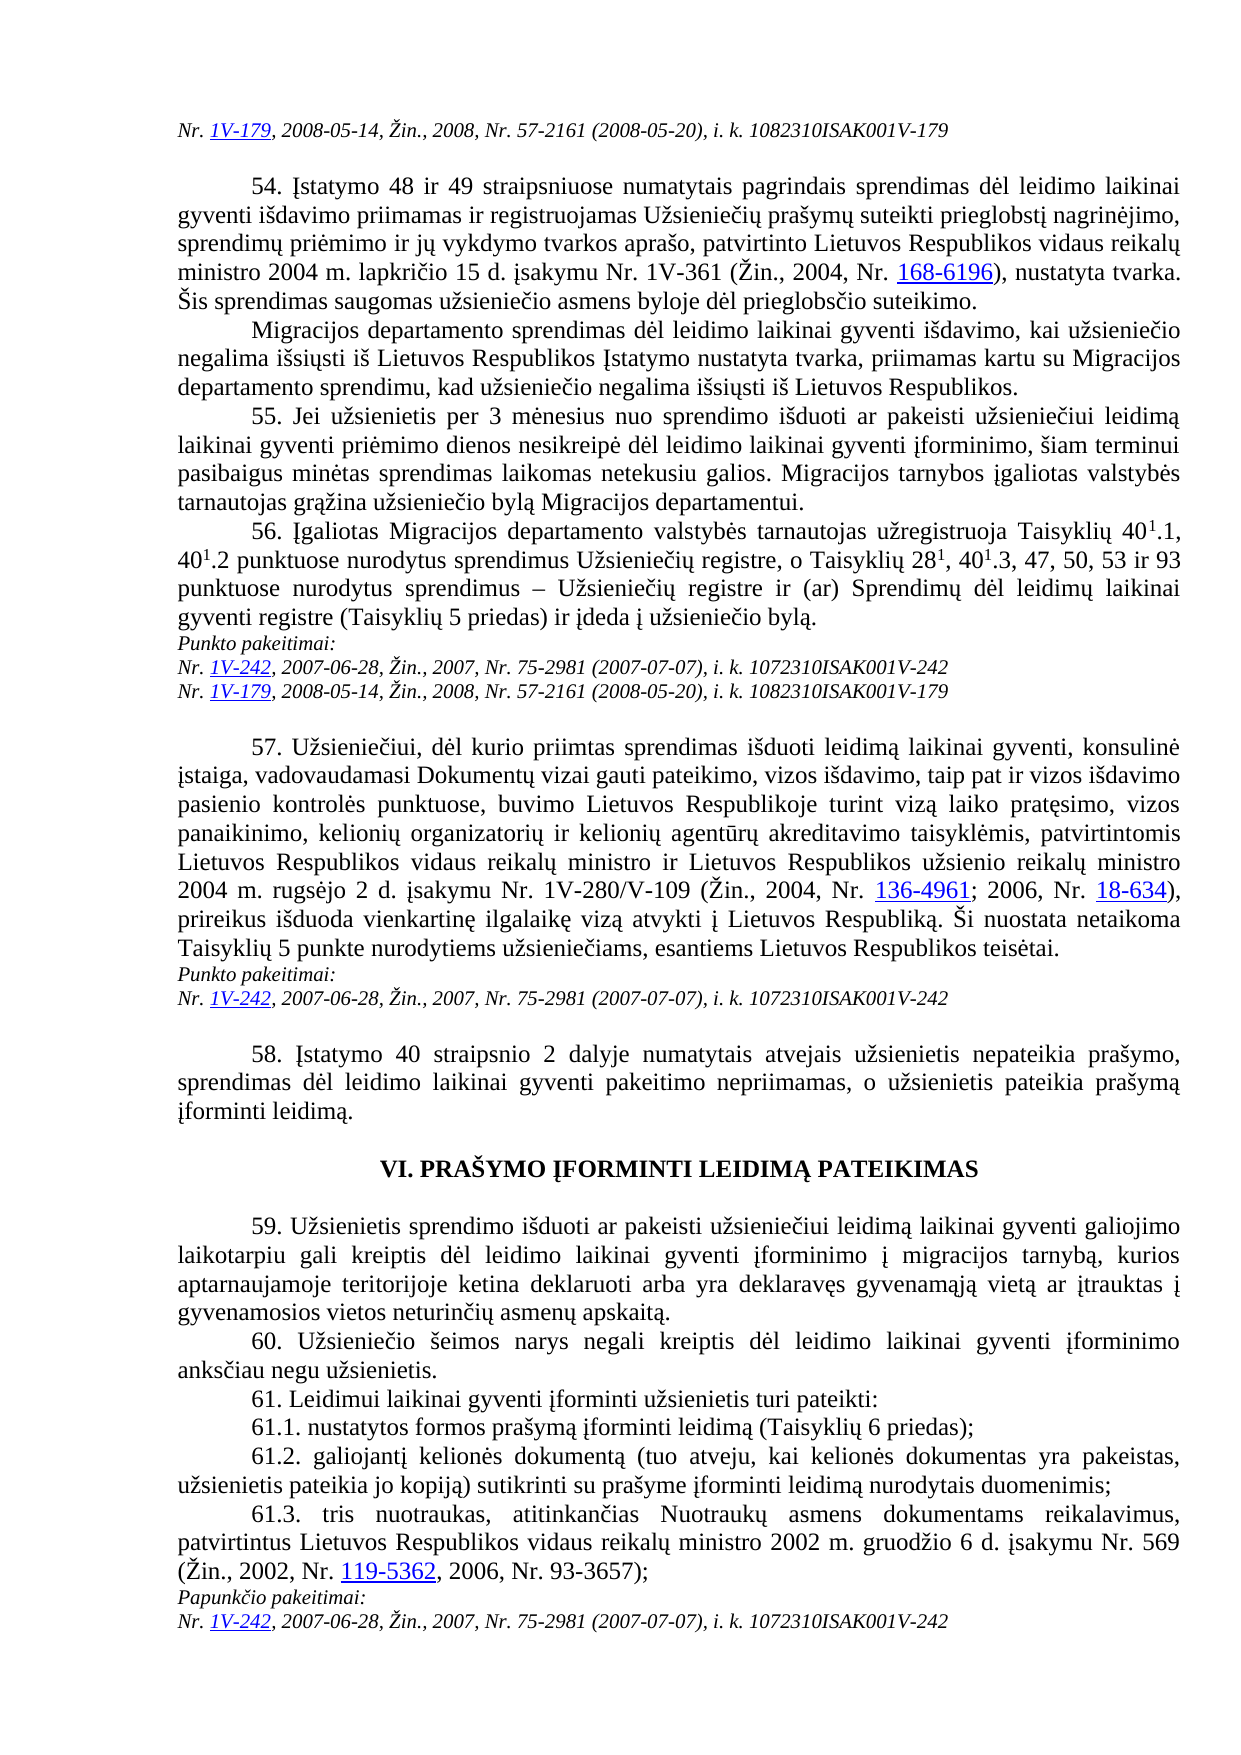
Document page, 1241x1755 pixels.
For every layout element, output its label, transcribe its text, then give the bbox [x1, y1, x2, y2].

text 59. Užsienietis sprendimo išduoti ar pakeisti užsieniečiui leidimą laikinai gyventi galiojimo laikotarpiu gali kreiptis dėl leidimo laikinai gyventi įforminimo į migracijos tarnybą, kurios aptarnaujamoje teritorijoje ketina deklaruoti arba yra deklaravęs gyvenamąją vietą ar įtrauktas į gyvenamosios vietos neturinčių asmenų apskaitą. [177, 1211, 1181, 1326]
text VI. PRAŠYMO ĮFORMINTI LEIDIMĄ PATEIKIMAS [177, 1154, 1181, 1182]
text 61.3. tris nuotraukas, atitinkančias Nuotraukų asmens dokumentams reikalavimus, patvirtintus Lietuvos Respublikos vidaus reikalų ministro 2002 m. gruodžio 6 d. įsakymu Nr. 569 (Žin., 2002, Nr. 119-5362, 2006, Nr. 93-3657); [177, 1499, 1181, 1585]
text 61.2. galiojantį kelionės dokumentą (tuo atveju, kai kelionės dokumentas yra pakeistas, užsienietis pateikia jo kopiją) sutikrinti su prašyme įforminti leidimą nurodytais duomenimis; [177, 1441, 1181, 1499]
text 61.1. nustatytos formos prašymą įforminti leidimą (Taisyklių 6 priedas); [177, 1412, 1181, 1441]
text Punkto pakeitimai: [177, 962, 1181, 986]
text Nr. 1V-242, 2007-06-28, Žin., 2007, Nr. 75-2981 (2007-07-07), i. k. 1072310ISAK001V-242 [177, 986, 1181, 1010]
text Punkto pakeitimai: [177, 631, 1181, 655]
text 54. Įstatymo 48 ir 49 straipsniuose numatytais pagrindais sprendimas dėl leidimo laikinai gyventi išdavimo priimamas ir registruojamas Užsieniečių prašymų suteikti prieglobstį nagrinėjimo, sprendimų priėmimo ir jų vykdymo tvarkos aprašo, patvirtinto Lietuvos Respublikos vidaus reikalų ministro 2004 m. lapkričio 15 d. įsakymu Nr. 1V-361 (Žin., 2004, Nr. 168-6196), nustatyta tvarka. Šis sprendimas saugomas užsieniečio asmens byloje dėl prieglobsčio suteikimo. [177, 171, 1181, 315]
text 57. Užsieniečiui, dėl kurio priimtas sprendimas išduoti leidimą laikinai gyventi, konsulinė įstaiga, vadovaudamasi Dokumentų vizai gauti pateikimo, vizos išdavimo, taip pat ir vizos išdavimo pasienio kontrolės punktuose, buvimo Lietuvos Respublikoje turint vizą laiko pratęsimo, vizos panaikinimo, kelionių organizatorių ir kelionių agentūrų akreditavimo taisyklėmis, patvirtintomis Lietuvos Respublikos vidaus reikalų ministro ir Lietuvos Respublikos užsienio reikalų ministro 2004 m. rugsėjo 2 d. įsakymu Nr. 1V-280/V-109 (Žin., 2004, Nr. 136-4961; 2006, Nr. 18-634), prireikus išduoda vienkartinę ilgalaikę vizą atvykti į Lietuvos Respubliką. Ši nuostata netaikoma Taisyklių 5 punkte nurodytiems užsieniečiams, esantiems Lietuvos Respublikos teisėtai. [177, 732, 1181, 962]
text 61. Leidimui laikinai gyventi įforminti užsienietis turi pateikti: [177, 1384, 1181, 1412]
text 55. Jei užsienietis per 3 mėnesius nuo sprendimo išduoti ar pakeisti užsieniečiui leidimą laikinai gyventi priėmimo dienos nesikreipė dėl leidimo laikinai gyventi įforminimo, šiam terminui pasibaigus minėtas sprendimas laikomas netekusiu galios. Migracijos tarnybos įgaliotas valstybės tarnautojas grąžina užsieniečio bylą Migracijos departamentui. [177, 401, 1181, 516]
text Nr. 1V-242, 2007-06-28, Žin., 2007, Nr. 75-2981 (2007-07-07), i. k. 1072310ISAK001V-242 [177, 1609, 1181, 1633]
text Papunkčio pakeitimai: [177, 1585, 1181, 1609]
text 58. Įstatymo 40 straipsnio 2 dalyje numatytais atvejais užsienietis nepateikia prašymo, sprendimas dėl leidimo laikinai gyventi pakeitimo nepriimamas, o užsienietis pateikia prašymą įforminti leidimą. [177, 1039, 1181, 1125]
text Nr. 1V-179, 2008-05-14, Žin., 2008, Nr. 57-2161 (2008-05-20), i. k. 1082310ISAK001V-179 [177, 118, 1181, 142]
text Nr. 1V-242, 2007-06-28, Žin., 2007, Nr. 75-2981 (2007-07-07), i. k. 1072310ISAK001V-242 [177, 655, 1181, 679]
text 60. Užsieniečio šeimos narys negali kreiptis dėl leidimo laikinai gyventi įforminimo anksčiau negu užsienietis. [177, 1326, 1181, 1384]
text Nr. 1V-179, 2008-05-14, Žin., 2008, Nr. 57-2161 (2008-05-20), i. k. 1082310ISAK001V-179 [177, 679, 1181, 703]
text 56. Įgaliotas Migracijos departamento valstybės tarnautojas užregistruoja Taisyklių 401.1, 401.2 punktuose nurodytus sprendimus Užsieniečių registre, o Taisyklių 281, 401.3, 47, 50, 53 ir 93 punktuose nurodytus sprendimus – Užsieniečių registre ir (ar) Sprendimų dėl leidimų laikinai gyventi registre (Taisyklių 5 priedas) ir įdeda į užsieniečio bylą. [177, 516, 1181, 631]
text Migracijos departamento sprendimas dėl leidimo laikinai gyventi išdavimo, kai užsieniečio negalima išsiųsti iš Lietuvos Respublikos Įstatymo nustatyta tvarka, priimamas kartu su Migracijos departamento sprendimu, kad užsieniečio negalima išsiųsti iš Lietuvos Respublikos. [177, 315, 1181, 401]
